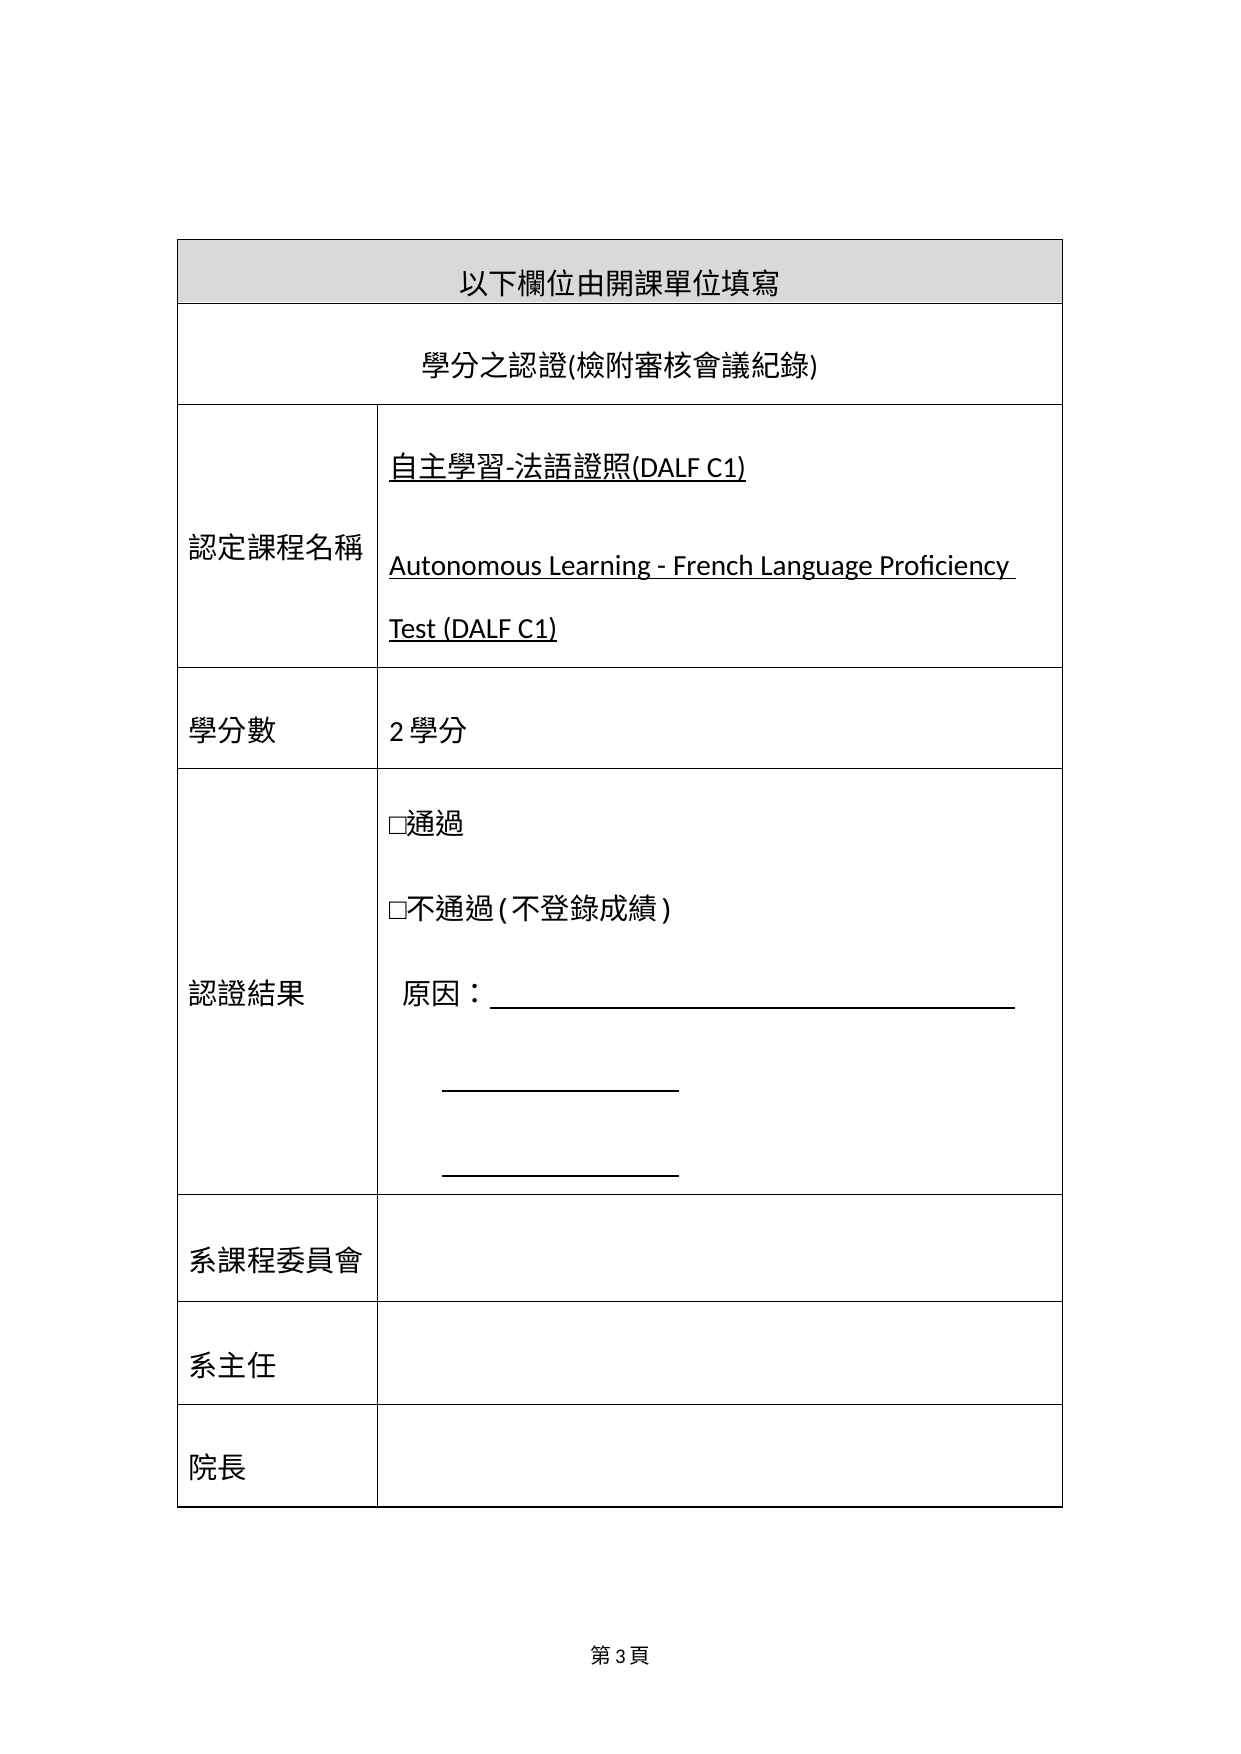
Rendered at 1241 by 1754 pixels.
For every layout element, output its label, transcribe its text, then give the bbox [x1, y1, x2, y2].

table_cell 系課程委員會 [178, 1195, 377, 1301]
table_cell 系主任 [178, 1302, 377, 1404]
table_cell 學分數 [178, 668, 377, 768]
table_cell 院長 [178, 1405, 377, 1506]
table_cell 2學分 [378, 668, 1062, 768]
table_cell 自主學習-法語證照(DALF C1) Autonomous Learning - French Language Proficiency Test (DALF C1) [378, 405, 1062, 667]
table_cell 學分之認證(檢附審核會議紀錄) [178, 304, 1062, 403]
table_cell □通過 □不通過(不登錄成績) 原因： [378, 769, 1062, 1194]
table_cell [378, 1405, 1062, 1506]
table_header 以下欄位由開課單位填寫 [178, 240, 1062, 302]
table_cell 認證結果 [178, 769, 377, 1194]
table_cell [378, 1195, 1062, 1301]
table_cell [378, 1302, 1062, 1404]
table_cell 認定課程名稱 [178, 405, 377, 667]
